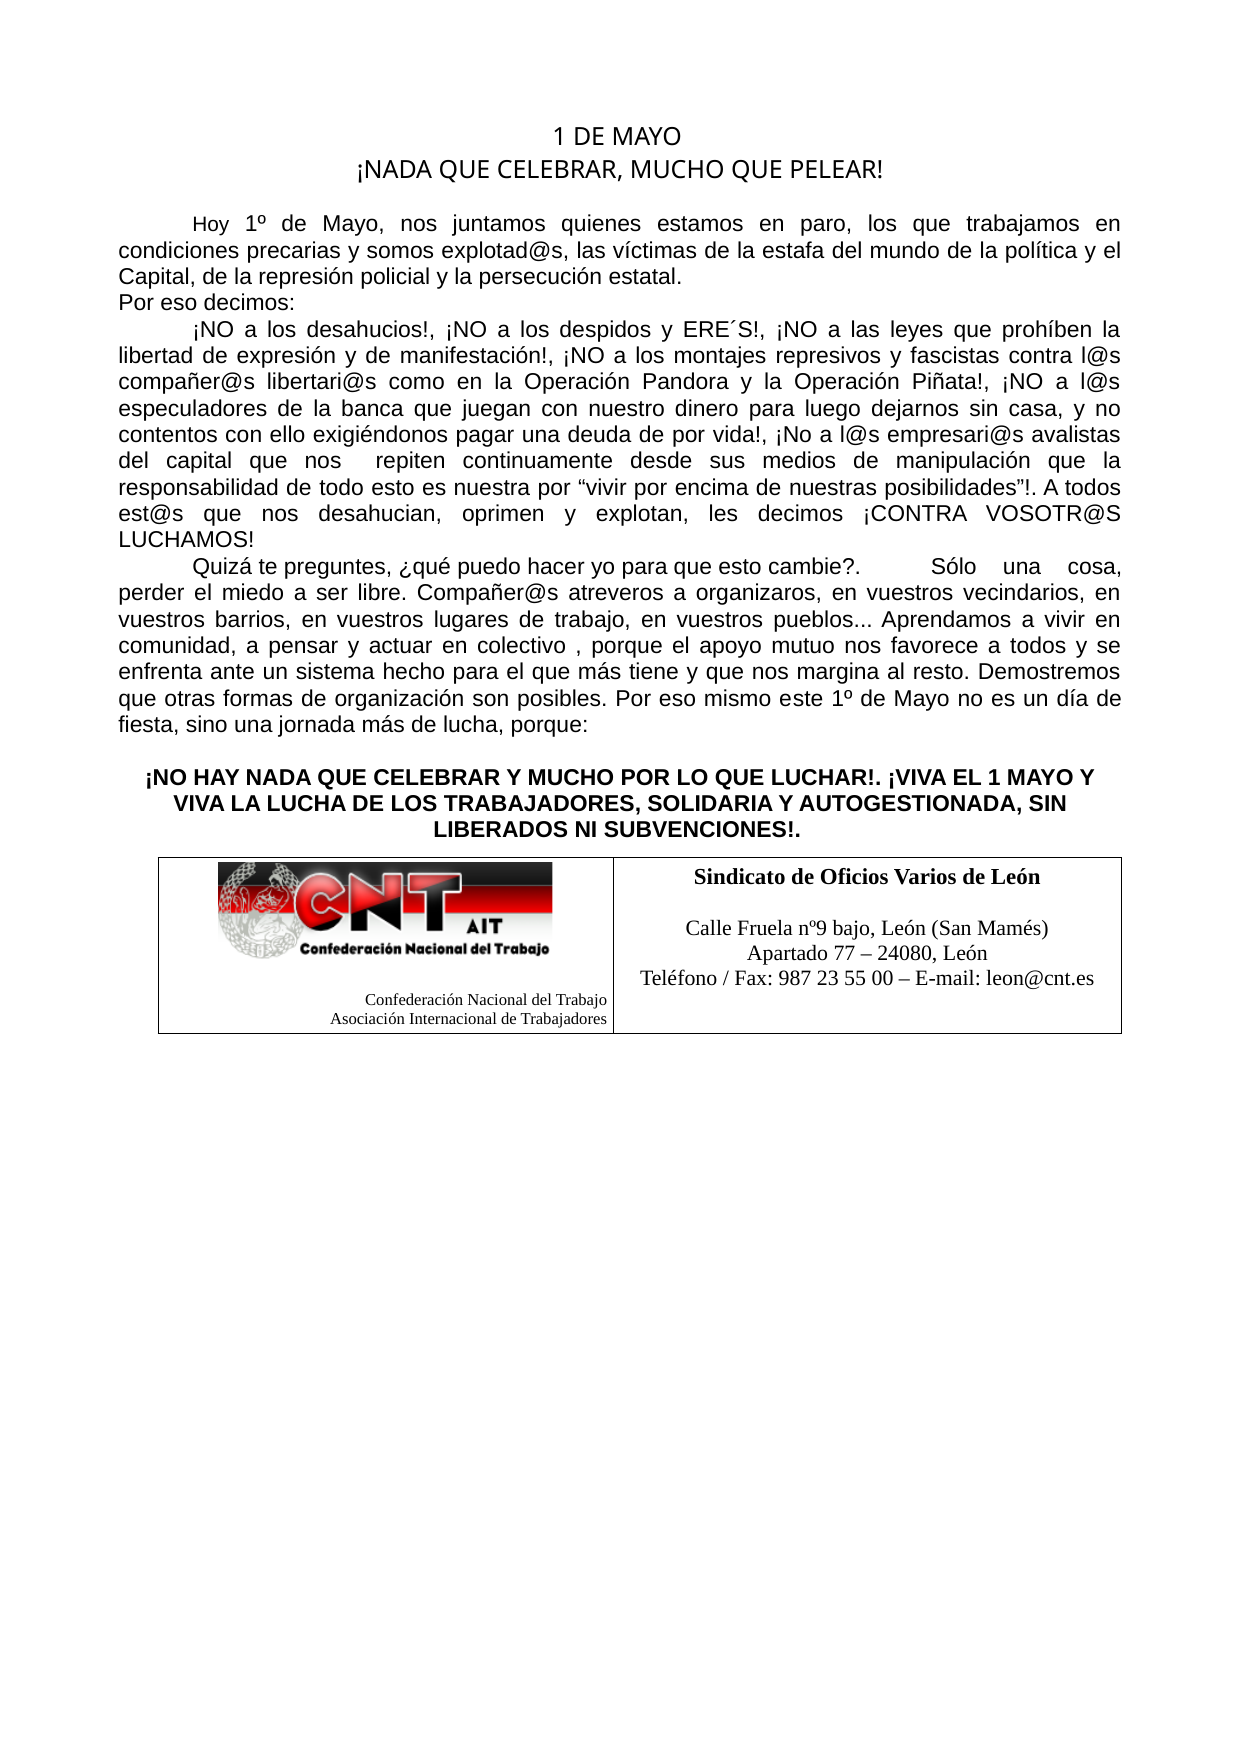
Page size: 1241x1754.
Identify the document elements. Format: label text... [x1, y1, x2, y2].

text ¡NO a los desahucios!, ¡NO a los despidos y ERE´S!, ¡NO a las leyes que prohíben la libertad de expresión y de manifestación!, ¡NO a los montajes represivos y fascistas contra l@s compañer@s libertari@s como en la Operación Pandora y la Operación Piñata!, ¡NO a l@s especuladores de la banca que juegan con nuestro dinero para luego dejarnos sin casa, y no contentos con ello exigiéndonos pagar una deuda de por vida!, ¡No a l@s empresari@s avalistas del capital que nos repiten continuamente desde sus medios de manipulación que la responsabilidad de todo esto es nuestra por “vivir por encima de nuestras posibilidades”!. A todos est@s que nos desahucian, oprimen y explotan, les decimos ¡CONTRA VOSOTR@S LUCHAMOS! [118, 316, 1122, 553]
text 1 DE MAYO [118, 118, 1122, 152]
text ¡NADA QUE CELEBRAR, MUCHO QUE PELEAR! [118, 152, 1122, 186]
text Quizá te preguntes, ¿qué puedo hacer yo para que esto cambie?. Sólo una cosa, perder el miedo a ser libre. Compañer@s atreveros a organizaros, en vuestros vecindarios, en vuestros barrios, en vuestros lugares de trabajo, en vuestros pueblos... Aprendamos a vivir en comunidad, a pensar y actuar en colectivo , porque el apoyo mutuo nos favorece a todos y se enfrenta ante un sistema hecho para el que más tiene y que nos margina al resto. Demostremos que otras formas de organización son posibles. Por eso mismo este 1º de Mayo no es un día de fiesta, sino una jornada más de lucha, porque: [118, 553, 1122, 737]
text Por eso decimos: [118, 289, 1122, 316]
table_header Sindicato de Oficios Varios de León Calle Fruela nº9 bajo, León (San Mamés) Apartado 77 – 24080, León Teléfono / Fax: 987 23 55 00 – E-mail: leon@cnt.es [614, 858, 1121, 1033]
text Hoy 1º de Mayo, nos juntamos quienes estamos en paro, los que trabajamos en condiciones precarias y somos explotad@s, las víctimas de la estafa del mundo de la política y el Capital, de la represión policial y la persecución estatal. [118, 210, 1122, 289]
table_header Confederación Nacional del Trabajo Asociación Internacional de Trabajadores [159, 858, 613, 1033]
text ¡NO HAY NADA QUE CELEBRAR Y MUCHO POR LO QUE LUCHAR!. ¡VIVA EL 1 MAYO Y VIVA LA LUCHA DE LOS TRABAJADORES, SOLIDARIA Y AUTOGESTIONADA, SIN LIBERADOS NI SUBVENCIONES!. [118, 764, 1122, 843]
picture [218, 862, 553, 961]
